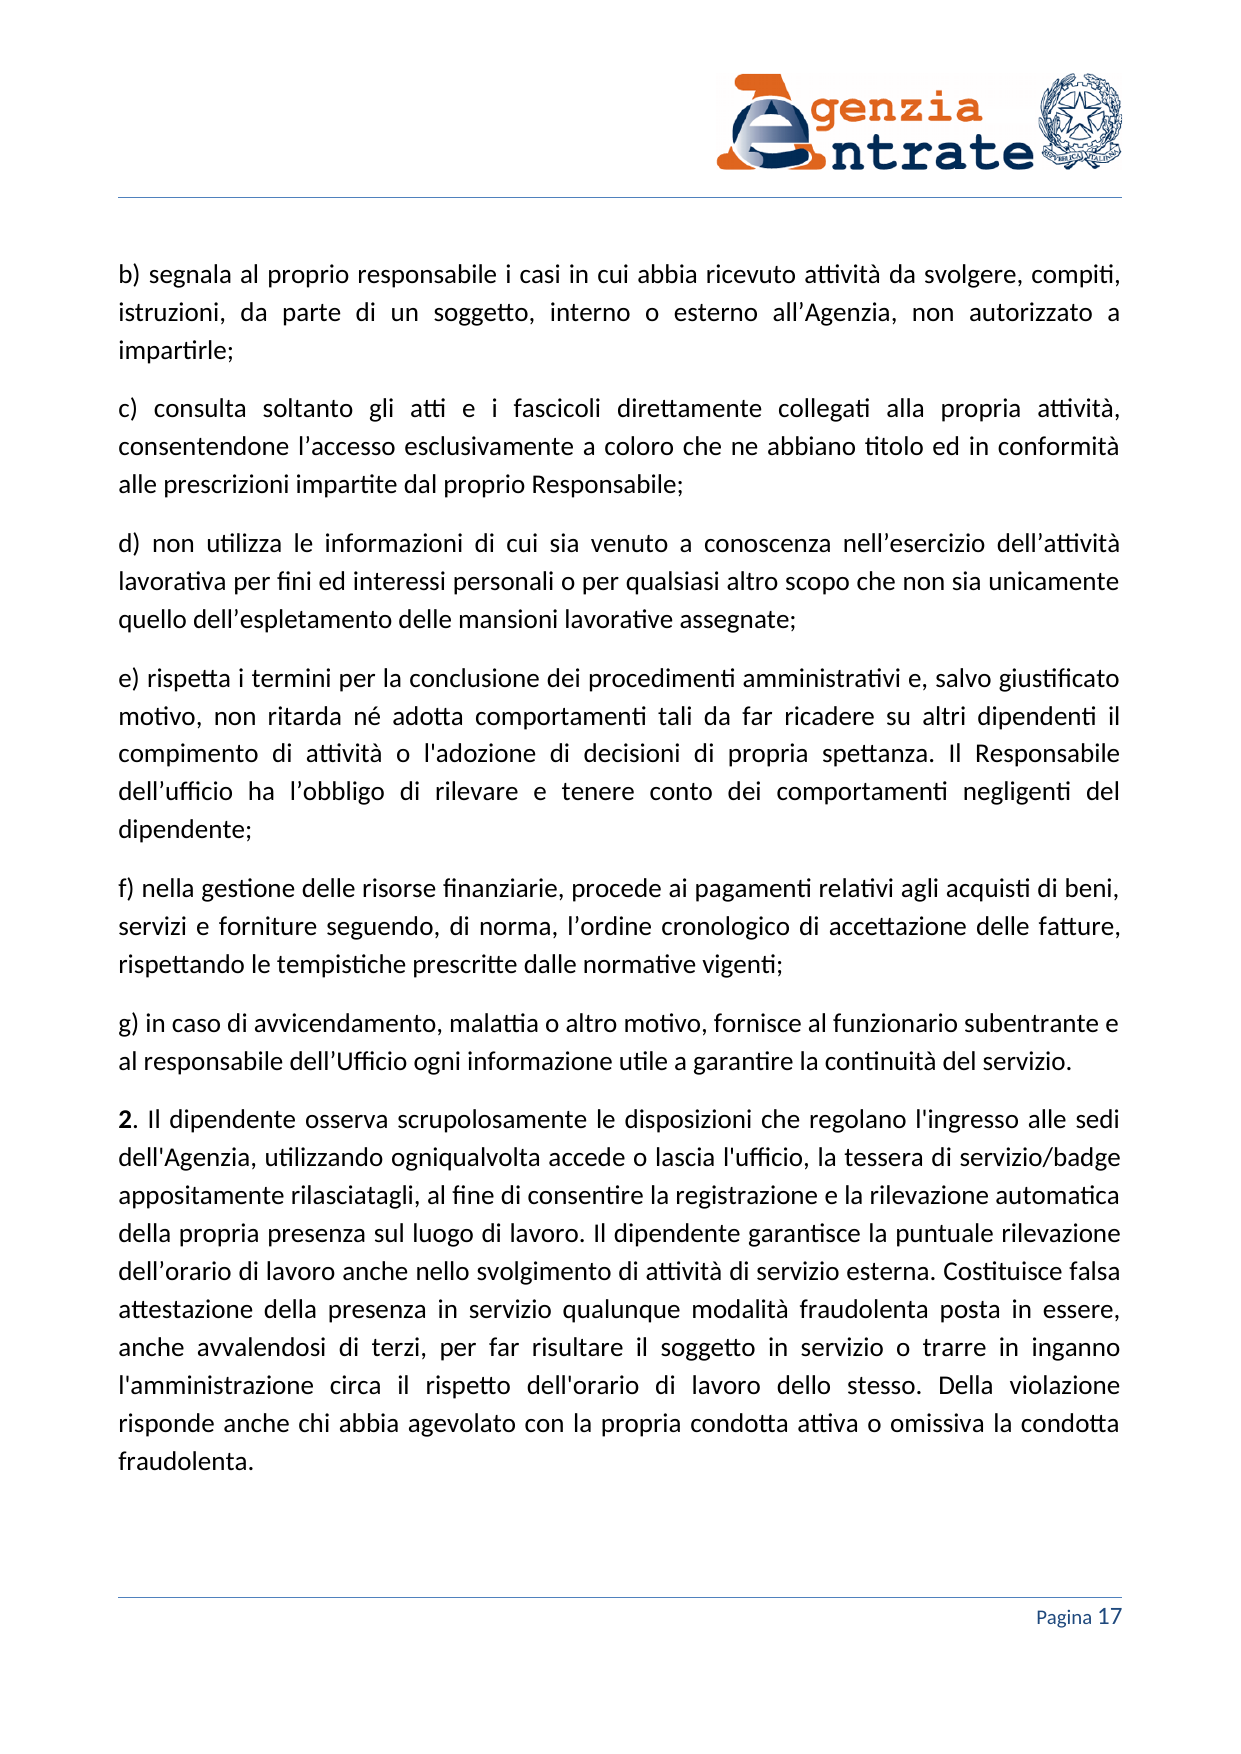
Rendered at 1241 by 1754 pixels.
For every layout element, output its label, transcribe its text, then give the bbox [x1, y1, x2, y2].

text e) rispetta i termini per la conclusione dei procedimenti amministrativi e, salvo giustificato motivo, non ritarda né adotta comportamenti tali da far ricadere su altri dipendenti il compimento di attività o l'adozione di decisioni di propria spettanza. Il Responsabile dell’ufficio ha l’obbligo di rilevare e tenere conto dei comportamenti negligenti del dipendente; [118, 661, 1122, 846]
text f) nella gestione delle risorse finanziarie, procede ai pagamenti relativi agli acquisti di beni, servizi e forniture seguendo, di norma, l’ordine cronologico di accettazione delle fatture, rispettando le tempistiche prescritte dalle normative vigenti; [118, 871, 1122, 980]
text g) in caso di avvicendamento, malattia o altro motivo, fornisce al funzionario subentrante e al responsabile dell’Ufficio ogni informazione utile a garantire la continuità del servizio. [118, 1006, 1122, 1077]
text 2. Il dipendente osserva scrupolosamente le disposizioni che regolano l'ingresso alle sedi dell'Agenzia, utilizzando ogniqualvolta accede o lascia l'ufficio, la tessera di servizio/badge appositamente rilasciatagli, al fine di consentire la registrazione e la rilevazione automatica della propria presenza sul luogo di lavoro. Il dipendente garantisce la puntuale rilevazione dell’orario di lavoro anche nello svolgimento di attività di servizio esterna. Costituisce falsa attestazione della presenza in servizio qualunque modalità fraudolenta posta in essere, anche avvalendosi di terzi, per far risultare il soggetto in servizio o trarre in inganno l'amministrazione circa il rispetto dell'orario di lavoro dello stesso. Della violazione risponde anche chi abbia agevolato con la propria condotta attiva o omissiva la condotta fraudolenta. [118, 1102, 1122, 1477]
text c) consulta soltanto gli atti e i fascicoli direttamente collegati alla propria attività, consentendone l’accesso esclusivamente a coloro che ne abbiano titolo ed in conformità alle prescrizioni impartite dal proprio Responsabile; [118, 392, 1122, 501]
text d) non utilizza le informazioni di cui sia venuto a conoscenza nell’esercizio dell’attività lavorativa per fini ed interessi personali o per qualsiasi altro scopo che non sia unicamente quello dell’espletamento delle mansioni lavorative assegnate; [118, 526, 1122, 635]
text b) segnala al proprio responsabile i casi in cui abbia ricevuto attività da svolgere, compiti, istruzioni, da parte di un soggetto, interno o esterno all’Agenzia, non autorizzato a impartirle; [118, 257, 1122, 366]
